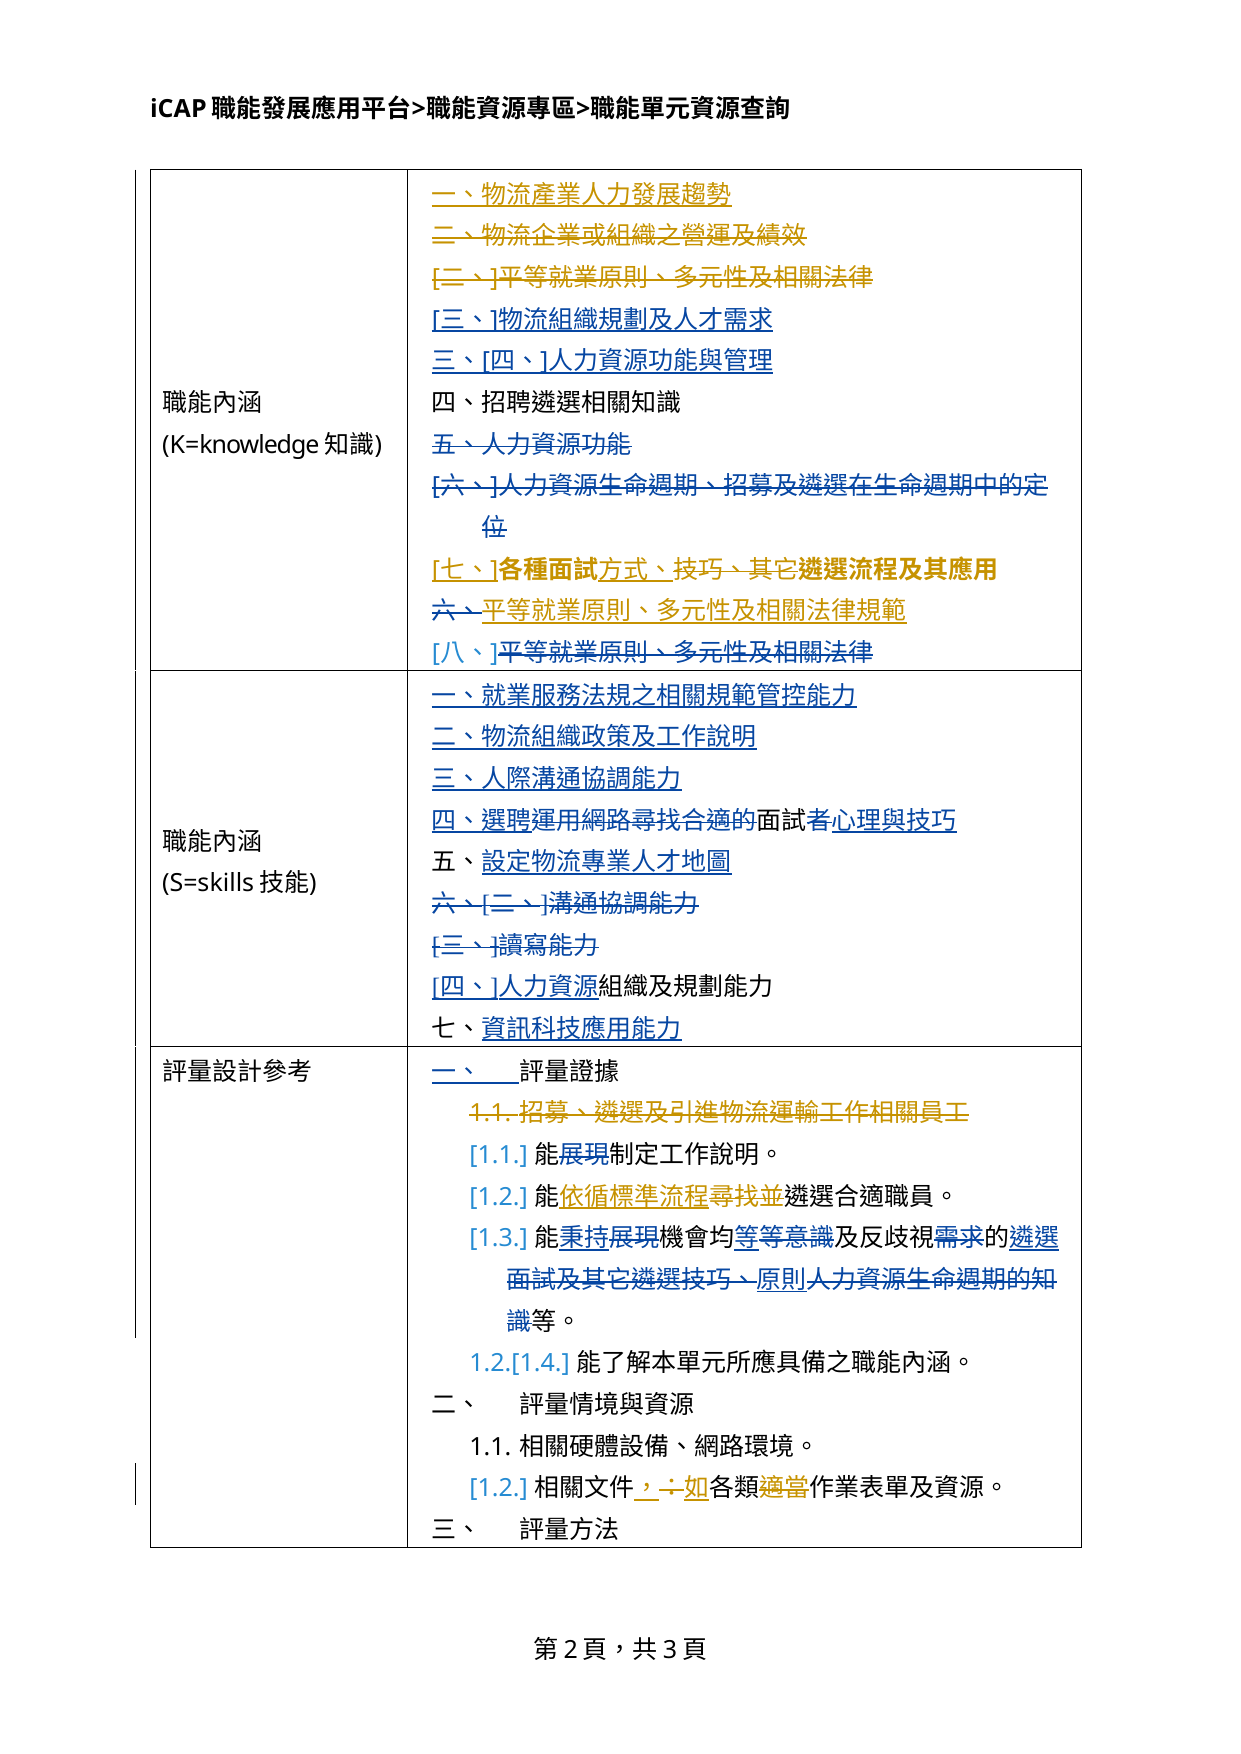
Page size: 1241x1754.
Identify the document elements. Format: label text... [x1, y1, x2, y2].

table_cell 評量設計參考 [151, 1047, 407, 1547]
table_cell 職能內涵 (S=skills技能) [151, 671, 407, 1046]
table_cell 物流產業人力發展趨勢 物流組織規劃及人才需求 人力資源功能與管理 招聘遴選相關知識 各種面試方式、遴選流程及其應用 平等就業原則、多元性及相關法律規範 [408, 170, 1081, 670]
table_cell 職能內涵 (K=knowledge知識) [151, 170, 407, 670]
table_cell 評量證據 能制定工作說明。 能依循標準流程遴選合適職員。 能秉持機會均等及反歧視的遴選原則等。 能了解本單元所應具備之職能內涵。 評量情境與資源 相關硬體設備、網路環境。 相關文件，如各類作業表單及資源。 評量方法 提供個案研究及模擬情境以進行分析。 評量招募和遴選書面計畫。 遴選技巧的展現。 直接觀察面試技巧。 評估受評者所提交過去遴選經驗文件證明。 [408, 1047, 1081, 1547]
table_cell 就業服務法規之相關規範管控能力 物流組織政策及工作說明 人際溝通協調能力 選聘面試心理與技巧 設定物流專業人才地圖 人力資源組織及規劃能力 資訊科技應用能力 [408, 671, 1081, 1046]
